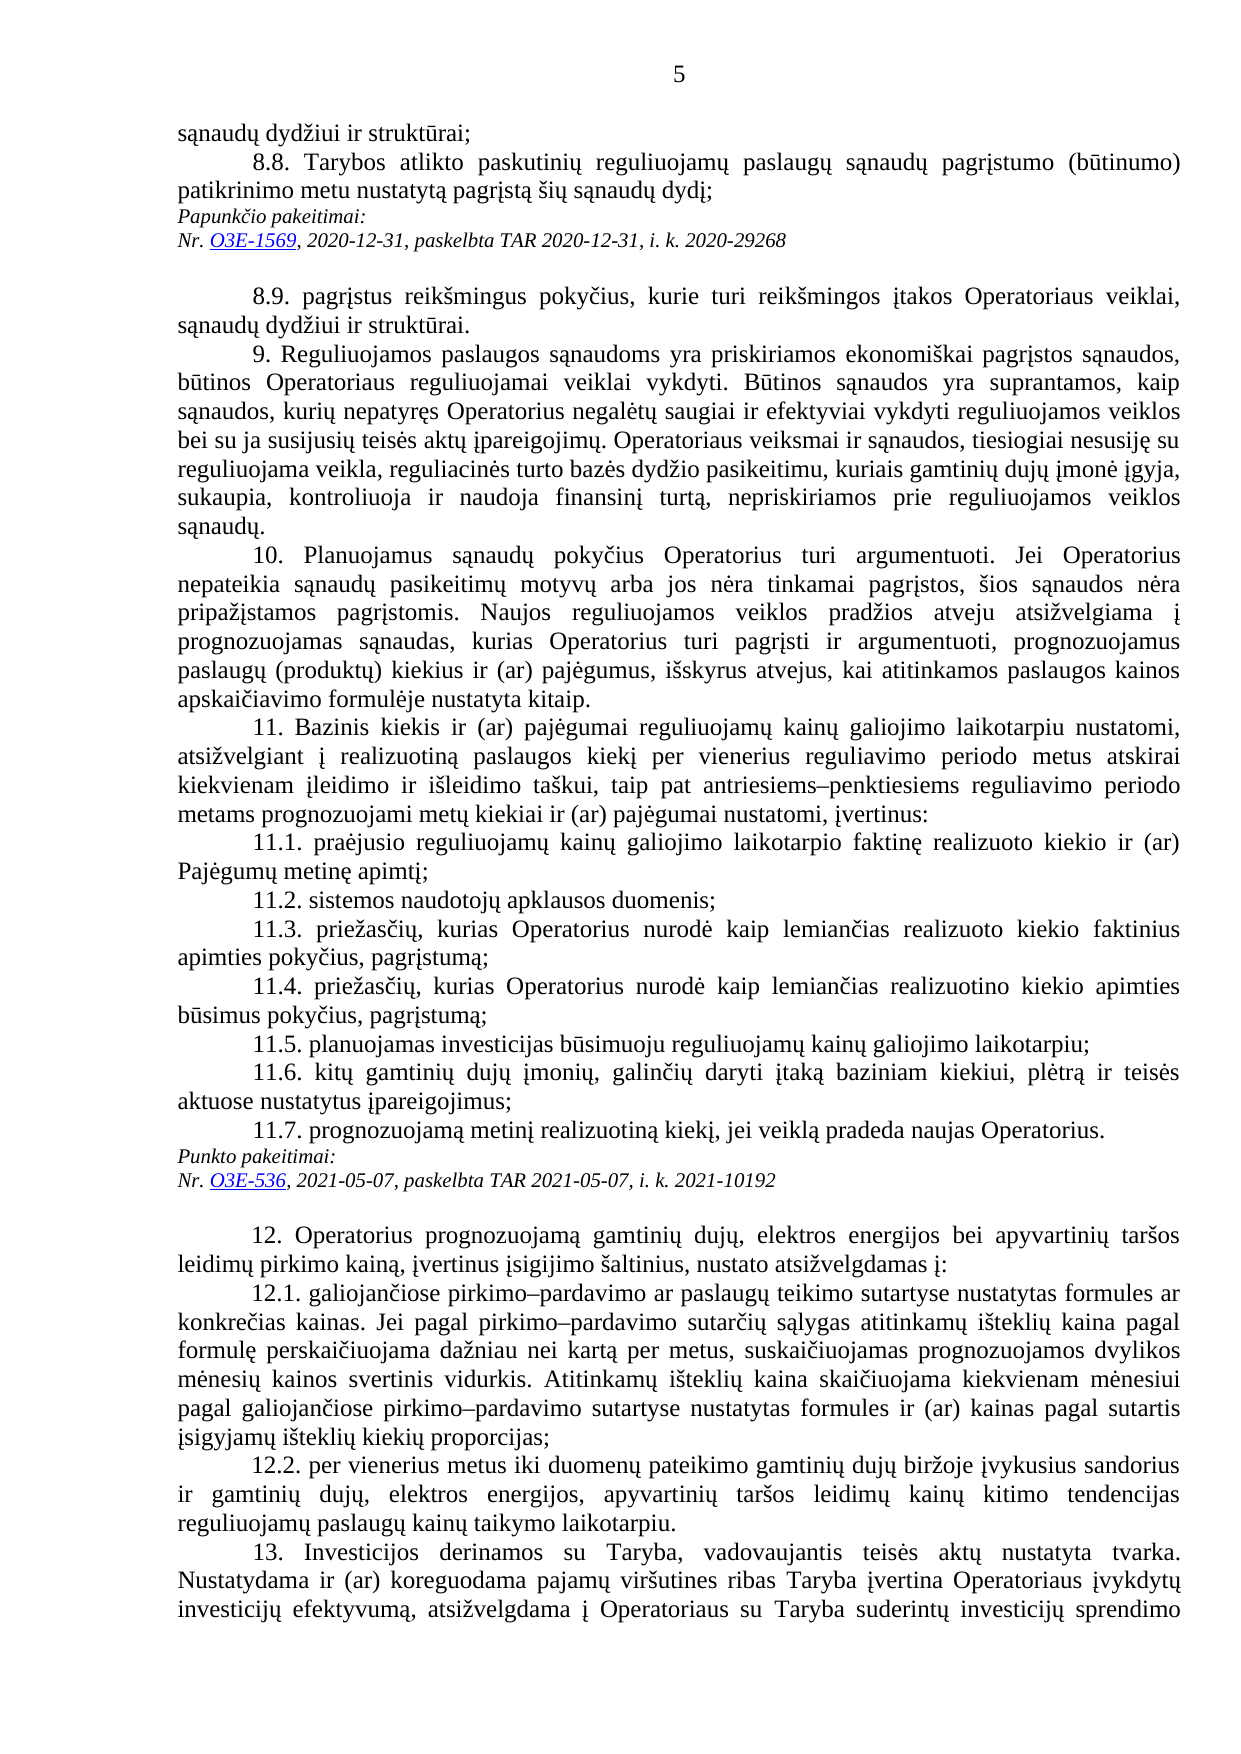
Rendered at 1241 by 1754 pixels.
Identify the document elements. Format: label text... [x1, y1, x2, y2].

text 12.1. galiojančiose pirkimo–pardavimo ar paslaugų teikimo sutartyse nustatytas formules ar konkrečias kainas. Jei pagal pirkimo–pardavimo sutarčių sąlygas atitinkamų išteklių kaina pagal formulę perskaičiuojama dažniau nei kartą per metus, suskaičiuojamas prognozuojamos dvylikos mėnesių kainos svertinis vidurkis. Atitinkamų išteklių kaina skaičiuojama kiekvienam mėnesiui pagal galiojančiose pirkimo–pardavimo sutartyse nustatytas formules ir (ar) kainas pagal sutartis įsigyjamų išteklių kiekių proporcijas; [177, 1278, 1181, 1451]
text Nr. O3E-1569, 2020-12-31, paskelbta TAR 2020-12-31, i. k. 2020-29268 [177, 228, 1181, 252]
text Papunkčio pakeitimai: [177, 204, 1181, 228]
text 10. Planuojamus sąnaudų pokyčius Operatorius turi argumentuoti. Jei Operatorius nepateikia sąnaudų pasikeitimų motyvų arba jos nėra tinkamai pagrįstos, šios sąnaudos nėra pripažįstamos pagrįstomis. Naujos reguliuojamos veiklos pradžios atveju atsižvelgiama į prognozuojamas sąnaudas, kurias Operatorius turi pagrįsti ir argumentuoti, prognozuojamus paslaugų (produktų) kiekius ir (ar) pajėgumus, išskyrus atvejus, kai atitinkamos paslaugos kainos apskaičiavimo formulėje nustatyta kitaip. [177, 540, 1181, 712]
text 8.8. Tarybos atlikto paskutinių reguliuojamų paslaugų sąnaudų pagrįstumo (būtinumo) patikrinimo metu nustatytą pagrįstą šių sąnaudų dydį; [177, 147, 1181, 204]
text 11.1. praėjusio reguliuojamų kainų galiojimo laikotarpio faktinę realizuoto kiekio ir (ar) Pajėgumų metinę apimtį; [177, 827, 1181, 885]
text 11.7. prognozuojamą metinį realizuotiną kiekį, jei veiklą pradeda naujas Operatorius. [177, 1115, 1181, 1144]
text sąnaudų dydžiui ir struktūrai; [177, 118, 1181, 147]
text 11.6. kitų gamtinių dujų įmonių, galinčių daryti įtaką baziniam kiekiui, plėtrą ir teisės aktuose nustatytus įpareigojimus; [177, 1057, 1181, 1115]
text 13. Investicijos derinamos su Taryba, vadovaujantis teisės aktų nustatyta tvarka. Nustatydama ir (ar) koreguodama pajamų viršutines ribas Taryba įvertina Operatoriaus įvykdytų investicijų efektyvumą, atsižvelgdama į Operatoriaus su Taryba suderintų investicijų sprendimo [177, 1537, 1181, 1623]
text 11. Bazinis kiekis ir (ar) pajėgumai reguliuojamų kainų galiojimo laikotarpiu nustatomi, atsižvelgiant į realizuotiną paslaugos kiekį per vienerius reguliavimo periodo metus atskirai kiekvienam įleidimo ir išleidimo taškui, taip pat antriesiems‒penktiesiems reguliavimo periodo metams prognozuojami metų kiekiai ir (ar) pajėgumai nustatomi, įvertinus: [177, 712, 1181, 827]
text 12.2. per vienerius metus iki duomenų pateikimo gamtinių dujų biržoje įvykusius sandorius ir gamtinių dujų, elektros energijos, apyvartinių taršos leidimų kainų kitimo tendencijas reguliuojamų paslaugų kainų taikymo laikotarpiu. [177, 1451, 1181, 1537]
text 8.9. pagrįstus reikšmingus pokyčius, kurie turi reikšmingos įtakos Operatoriaus veiklai, sąnaudų dydžiui ir struktūrai. [177, 281, 1181, 339]
text 9. Reguliuojamos paslaugos sąnaudoms yra priskiriamos ekonomiškai pagrįstos sąnaudos, būtinos Operatoriaus reguliuojamai veiklai vykdyti. Būtinos sąnaudos yra suprantamos, kaip sąnaudos, kurių nepatyręs Operatorius negalėtų saugiai ir efektyviai vykdyti reguliuojamos veiklos bei su ja susijusių teisės aktų įpareigojimų. Operatoriaus veiksmai ir sąnaudos, tiesiogiai nesusiję su reguliuojama veikla, reguliacinės turto bazės dydžio pasikeitimu, kuriais gamtinių dujų įmonė įgyja, sukaupia, kontroliuoja ir naudoja finansinį turtą, nepriskiriamos prie reguliuojamos veiklos sąnaudų. [177, 339, 1181, 540]
text Nr. O3E-536, 2021-05-07, paskelbta TAR 2021-05-07, i. k. 2021-10192 [177, 1168, 1181, 1192]
text 11.4. priežasčių, kurias Operatorius nurodė kaip lemiančias realizuotino kiekio apimties būsimus pokyčius, pagrįstumą; [177, 971, 1181, 1029]
text 11.3. priežasčių, kurias Operatorius nurodė kaip lemiančias realizuoto kiekio faktinius apimties pokyčius, pagrįstumą; [177, 914, 1181, 971]
text 11.2. sistemos naudotojų apklausos duomenis; [177, 885, 1181, 914]
text Punkto pakeitimai: [177, 1144, 1181, 1168]
text 11.5. planuojamas investicijas būsimuoju reguliuojamų kainų galiojimo laikotarpiu; [177, 1029, 1181, 1057]
text 12. Operatorius prognozuojamą gamtinių dujų, elektros energijos bei apyvartinių taršos leidimų pirkimo kainą, įvertinus įsigijimo šaltinius, nustato atsižvelgdamas į: [177, 1221, 1181, 1278]
